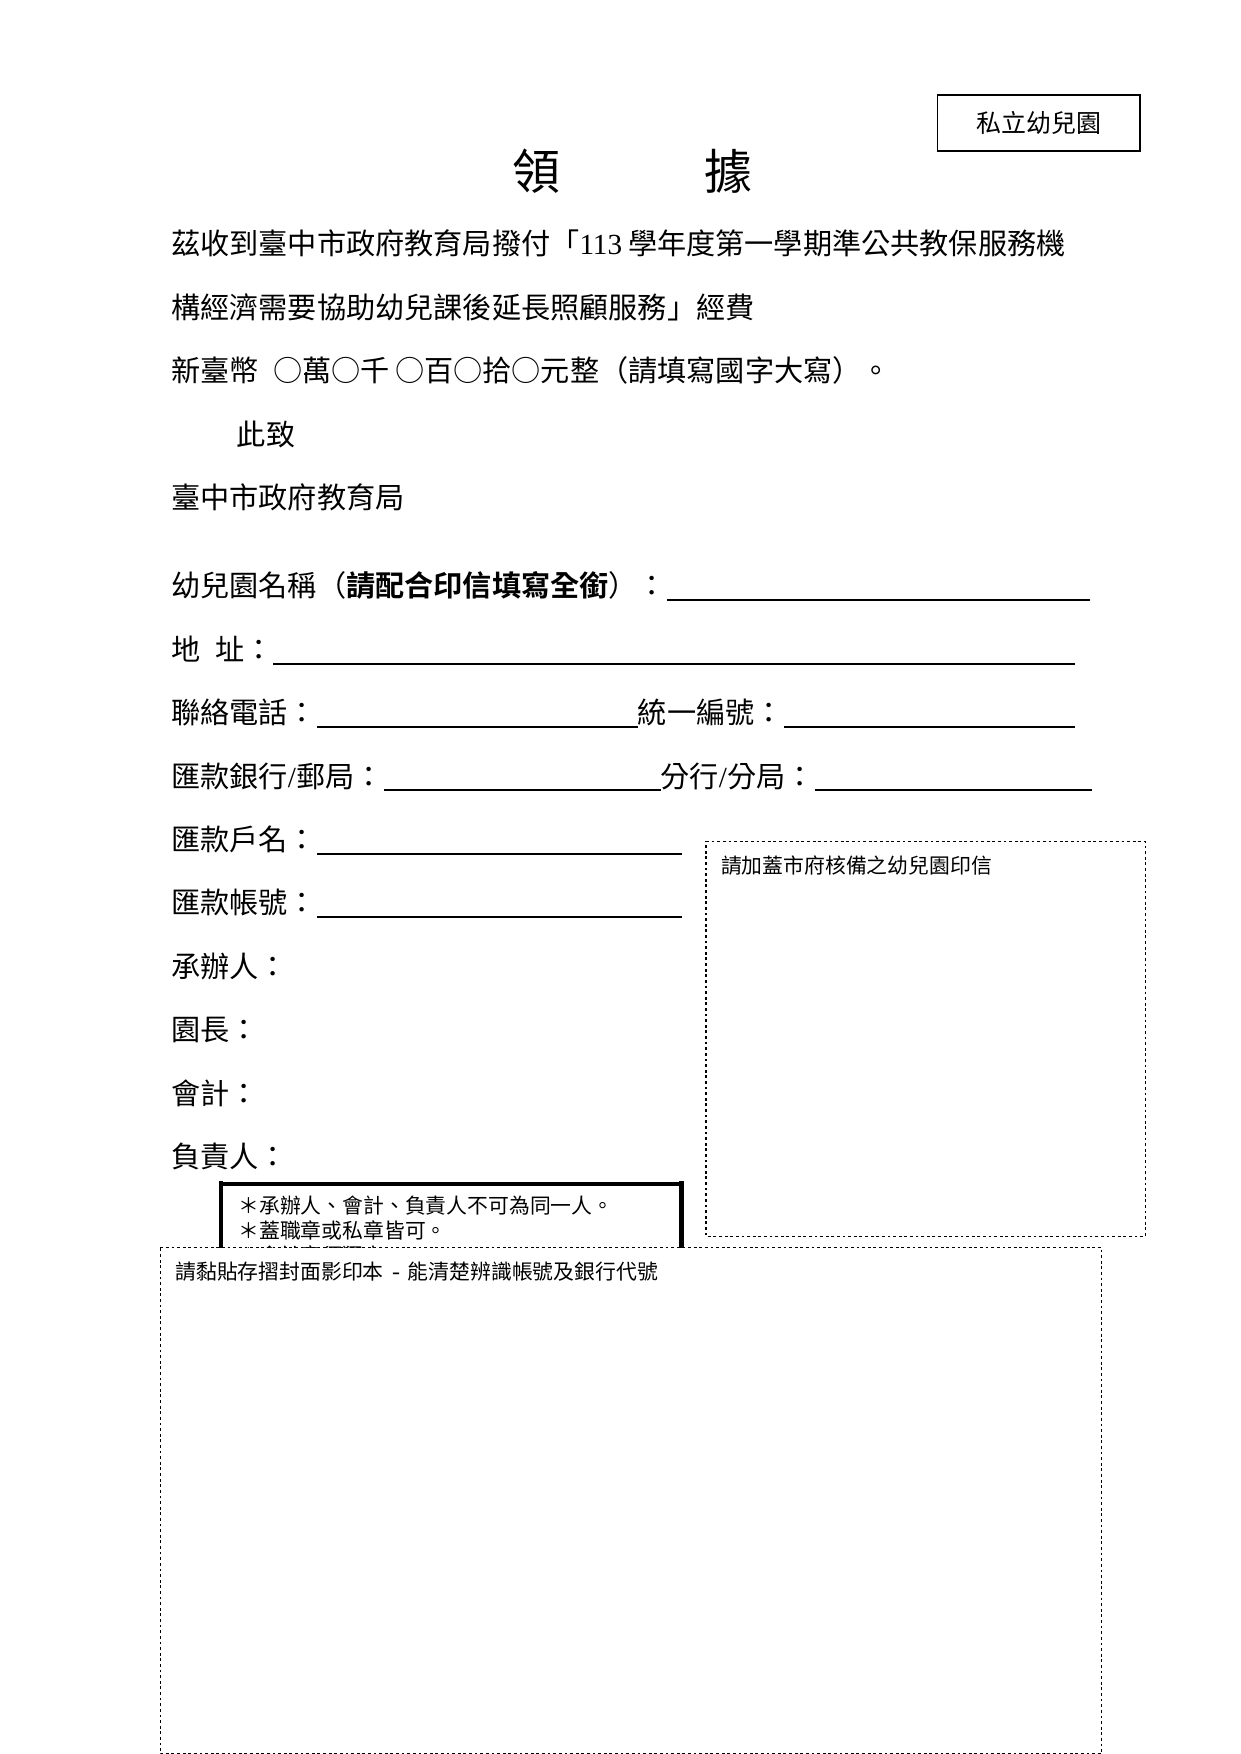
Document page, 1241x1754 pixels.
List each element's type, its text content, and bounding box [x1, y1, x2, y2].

text ＊蓋職章或私章皆可。 [238, 1219, 664, 1244]
text 此致 [171, 411, 1181, 453]
text ＊承辦人、會計、負責人不可為同一人。 [238, 1194, 664, 1219]
text 聯絡電話： 統一編號： [171, 690, 1181, 732]
text 負責人： [171, 1134, 706, 1176]
text 承辦人： [171, 943, 706, 986]
text 新臺幣 ○萬○千 ○百○拾○元整（請填寫國字大寫）。 [171, 348, 1181, 390]
text [223, 1186, 679, 1248]
text 匯款帳號： [171, 880, 706, 922]
text 臺中市政府教育局 [171, 474, 1181, 517]
text 領 據 [83, 96, 1181, 221]
text [1145, 1007, 1181, 1049]
text [1145, 880, 1181, 922]
text 匯款戶名： [171, 817, 1181, 859]
text 茲收到臺中市政府教育局撥付「113學年度第一學期準公共教保服務機構經濟需要協助幼兒課後延長照顧服務」經費 [171, 221, 1072, 326]
text 會計： [171, 1070, 706, 1113]
text 地 址： [171, 626, 1181, 669]
text [1145, 943, 1181, 986]
text 幼兒園名稱（請配合印信填寫全銜）： [171, 563, 1181, 605]
text ＊會計章須獨立。 [238, 1244, 664, 1248]
text 園長： [171, 1007, 706, 1049]
text [1145, 1134, 1181, 1176]
text 匯款銀行/郵局： 分行/分局： [171, 753, 1181, 796]
text 私立幼兒園 [953, 103, 1124, 139]
text [1145, 1070, 1181, 1113]
